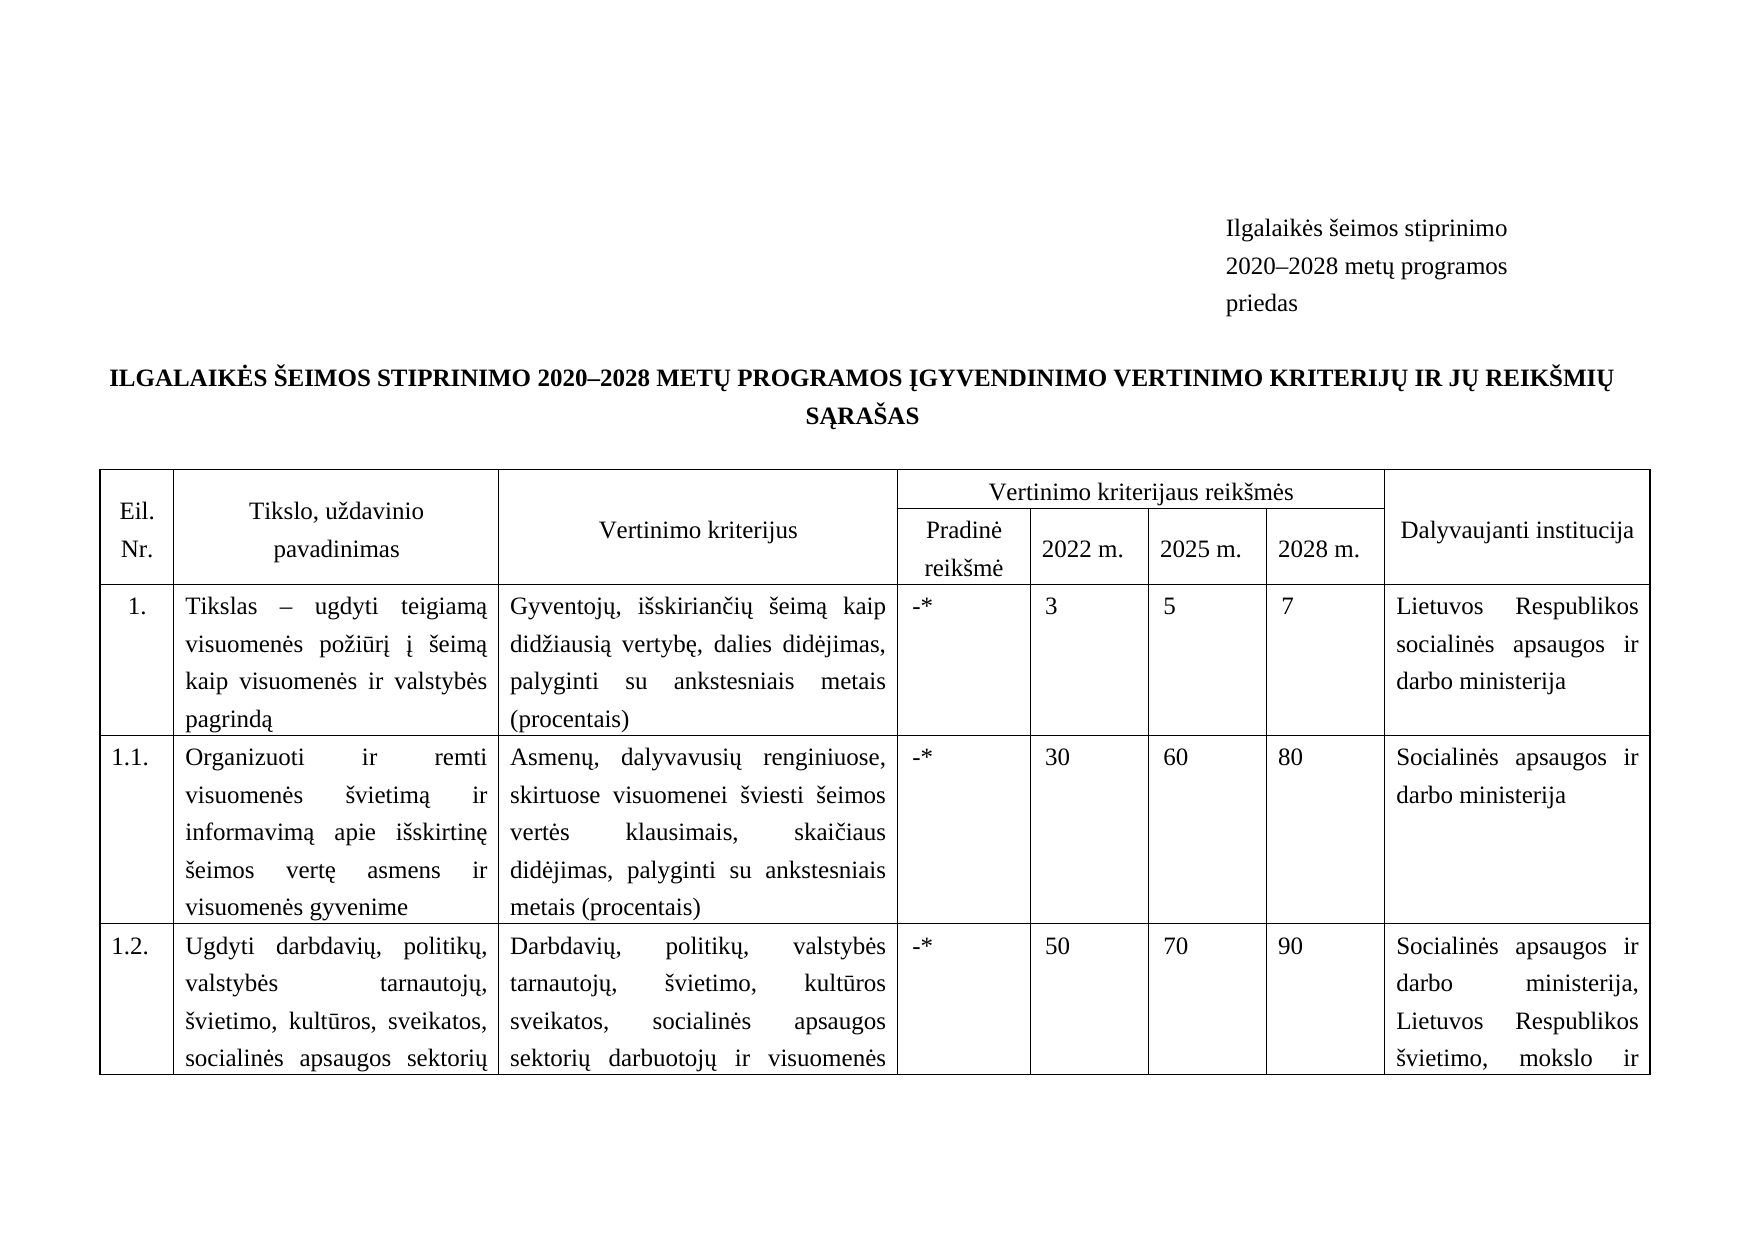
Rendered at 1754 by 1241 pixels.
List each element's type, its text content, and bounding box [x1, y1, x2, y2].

text ILGALAIKĖS ŠEIMOS STIPRINIMO 2020–2028 METŲ PROGRAMOS ĮGYVENDINIMO VERTINIMO KRITERIJŲ IR JŲ REIKŠMIŲ SĄRAŠAS [89, 357, 1636, 432]
table_cell 90 [1267, 924, 1384, 1074]
table_cell Asmenų, dalyvavusių renginiuose, skirtuose visuomenei šviesti šeimos vertės klausimais, skaičiaus didėjimas, palyginti su ankstesniais metais (procentais) [499, 736, 897, 923]
table_cell -* [898, 585, 1030, 735]
table_cell 70 [1149, 924, 1266, 1074]
table_cell 1.2. [101, 924, 173, 1074]
table_header Eil. Nr. [101, 470, 173, 584]
table_cell Socialinės apsaugos ir darbo ministerija [1385, 736, 1649, 923]
text Ilgalaikės šeimos stiprinimo 2020–2028 metų programos priedas [1226, 207, 1698, 319]
table_cell Organizuoti ir remti visuomenės švietimą ir informavimą apie išskirtinę šeimos vertę asmens ir visuomenės gyvenime [174, 736, 498, 923]
table_cell Socialinės apsaugos ir darbo ministerija, Lietuvos Respublikos švietimo, mokslo ir [1385, 924, 1649, 1074]
table_cell Darbdavių, politikų, valstybės tarnautojų, švietimo, kultūros sveikatos, socialinės apsaugos sektorių darbuotojų ir visuomenės [499, 924, 897, 1074]
table_cell 3 [1031, 585, 1148, 735]
table_header Tikslo, uždavinio pavadinimas [174, 470, 498, 584]
table_cell 2025 m. [1149, 509, 1266, 584]
table_cell 50 [1031, 924, 1148, 1074]
table_header Dalyvaujanti institucija [1385, 470, 1649, 584]
table_cell 30 [1031, 736, 1148, 923]
table_cell Tikslas – ugdyti teigiamą visuomenės požiūrį į šeimą kaip visuomenės ir valstybės pagrindą [174, 585, 498, 735]
table_cell 2022 m. [1031, 509, 1148, 584]
table_cell Lietuvos Respublikos socialinės apsaugos ir darbo ministerija [1385, 585, 1649, 735]
table_cell Gyventojų, išskiriančių šeimą kaip didžiausią vertybę, dalies didėjimas, palyginti su ankstesniais metais (procentais) [499, 585, 897, 735]
table_cell 1. [101, 585, 173, 735]
table_cell Ugdyti darbdavių, politikų, valstybės tarnautojų, švietimo, kultūros, sveikatos, socialinės apsaugos sektorių [174, 924, 498, 1074]
table_cell 5 [1149, 585, 1266, 735]
table_cell 2028 m. [1267, 509, 1384, 584]
table_cell 1.1. [101, 736, 173, 923]
table_cell 7 [1267, 585, 1384, 735]
table_cell -* [898, 924, 1030, 1074]
table_cell 80 [1267, 736, 1384, 923]
table_header Vertinimo kriterijaus reikšmės [898, 470, 1384, 508]
table_cell Pradinė reikšmė [898, 509, 1030, 584]
table_cell 60 [1149, 736, 1266, 923]
table_cell -* [898, 736, 1030, 923]
table_header Vertinimo kriterijus [499, 470, 897, 584]
